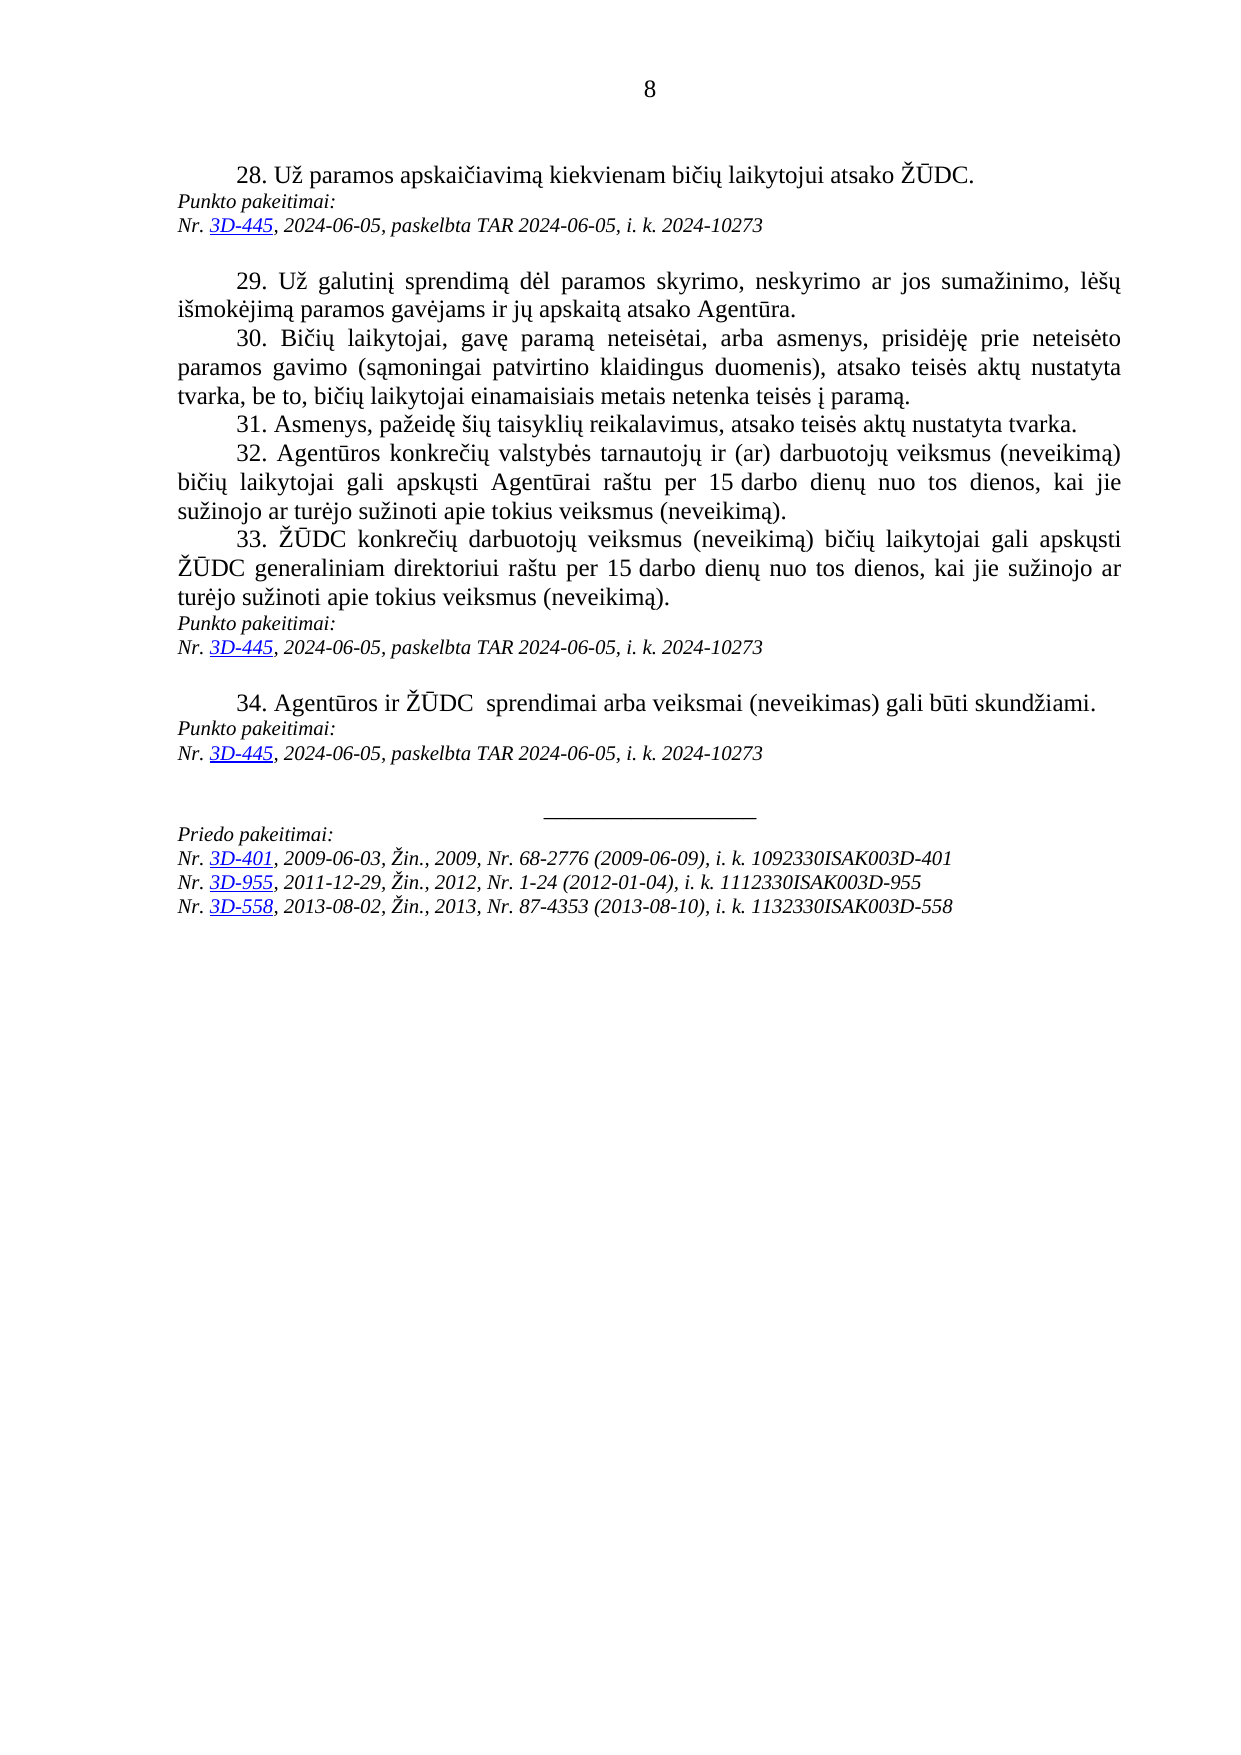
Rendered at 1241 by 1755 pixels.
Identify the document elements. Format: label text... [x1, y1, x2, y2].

text 32. Agentūros konkrečių valstybės tarnautojų ir (ar) darbuotojų veiksmus (neveikimą) bičių laikytojai gali apskųsti Agentūrai raštu per 15 darbo dienų nuo tos dienos, kai jie sužinojo ar turėjo sužinoti apie tokius veiksmus (neveikimą). [177, 438, 1122, 524]
text Nr. 3D-445, 2024-06-05, paskelbta TAR 2024-06-05, i. k. 2024-10273 [177, 213, 1122, 237]
text Nr. 3D-955, 2011-12-29, Žin., 2012, Nr. 1-24 (2012-01-04), i. k. 1112330ISAK003D-955 [177, 870, 1122, 894]
text _________________ [177, 793, 1122, 822]
text 34. Agentūros ir ŽŪDC sprendimai arba veiksmai (neveikimas) gali būti skundžiami. [177, 688, 1122, 716]
text Punkto pakeitimai: [177, 611, 1122, 635]
text 28. Už paramos apskaičiavimą kiekvienam bičių laikytojui atsako ŽŪDC. [177, 160, 1122, 189]
text Punkto pakeitimai: [177, 189, 1122, 213]
text Priedo pakeitimai: [177, 822, 1122, 846]
text Nr. 3D-558, 2013-08-02, Žin., 2013, Nr. 87-4353 (2013-08-10), i. k. 1132330ISAK003D-558 [177, 894, 1122, 918]
text Punkto pakeitimai: [177, 716, 1122, 740]
text 31. Asmenys, pažeidę šių taisyklių reikalavimus, atsako teisės aktų nustatyta tvarka. [177, 409, 1122, 438]
text 30. Bičių laikytojai, gavę paramą neteisėtai, arba asmenys, prisidėję prie neteisėto paramos gavimo (sąmoningai patvirtino klaidingus duomenis), atsako teisės aktų nustatyta tvarka, be to, bičių laikytojai einamaisiais metais netenka teisės į paramą. [177, 323, 1122, 409]
text Nr. 3D-401, 2009-06-03, Žin., 2009, Nr. 68-2776 (2009-06-09), i. k. 1092330ISAK003D-401 [177, 846, 1122, 870]
text 29. Už galutinį sprendimą dėl paramos skyrimo, neskyrimo ar jos sumažinimo, lėšų išmokėjimą paramos gavėjams ir jų apskaitą atsako Agentūra. [177, 266, 1122, 323]
text 33. ŽŪDC konkrečių darbuotojų veiksmus (neveikimą) bičių laikytojai gali apskųsti ŽŪDC generaliniam direktoriui raštu per 15 darbo dienų nuo tos dienos, kai jie sužinojo ar turėjo sužinoti apie tokius veiksmus (neveikimą). [177, 524, 1122, 611]
text Nr. 3D-445, 2024-06-05, paskelbta TAR 2024-06-05, i. k. 2024-10273 [177, 740, 1122, 764]
text Nr. 3D-445, 2024-06-05, paskelbta TAR 2024-06-05, i. k. 2024-10273 [177, 635, 1122, 659]
